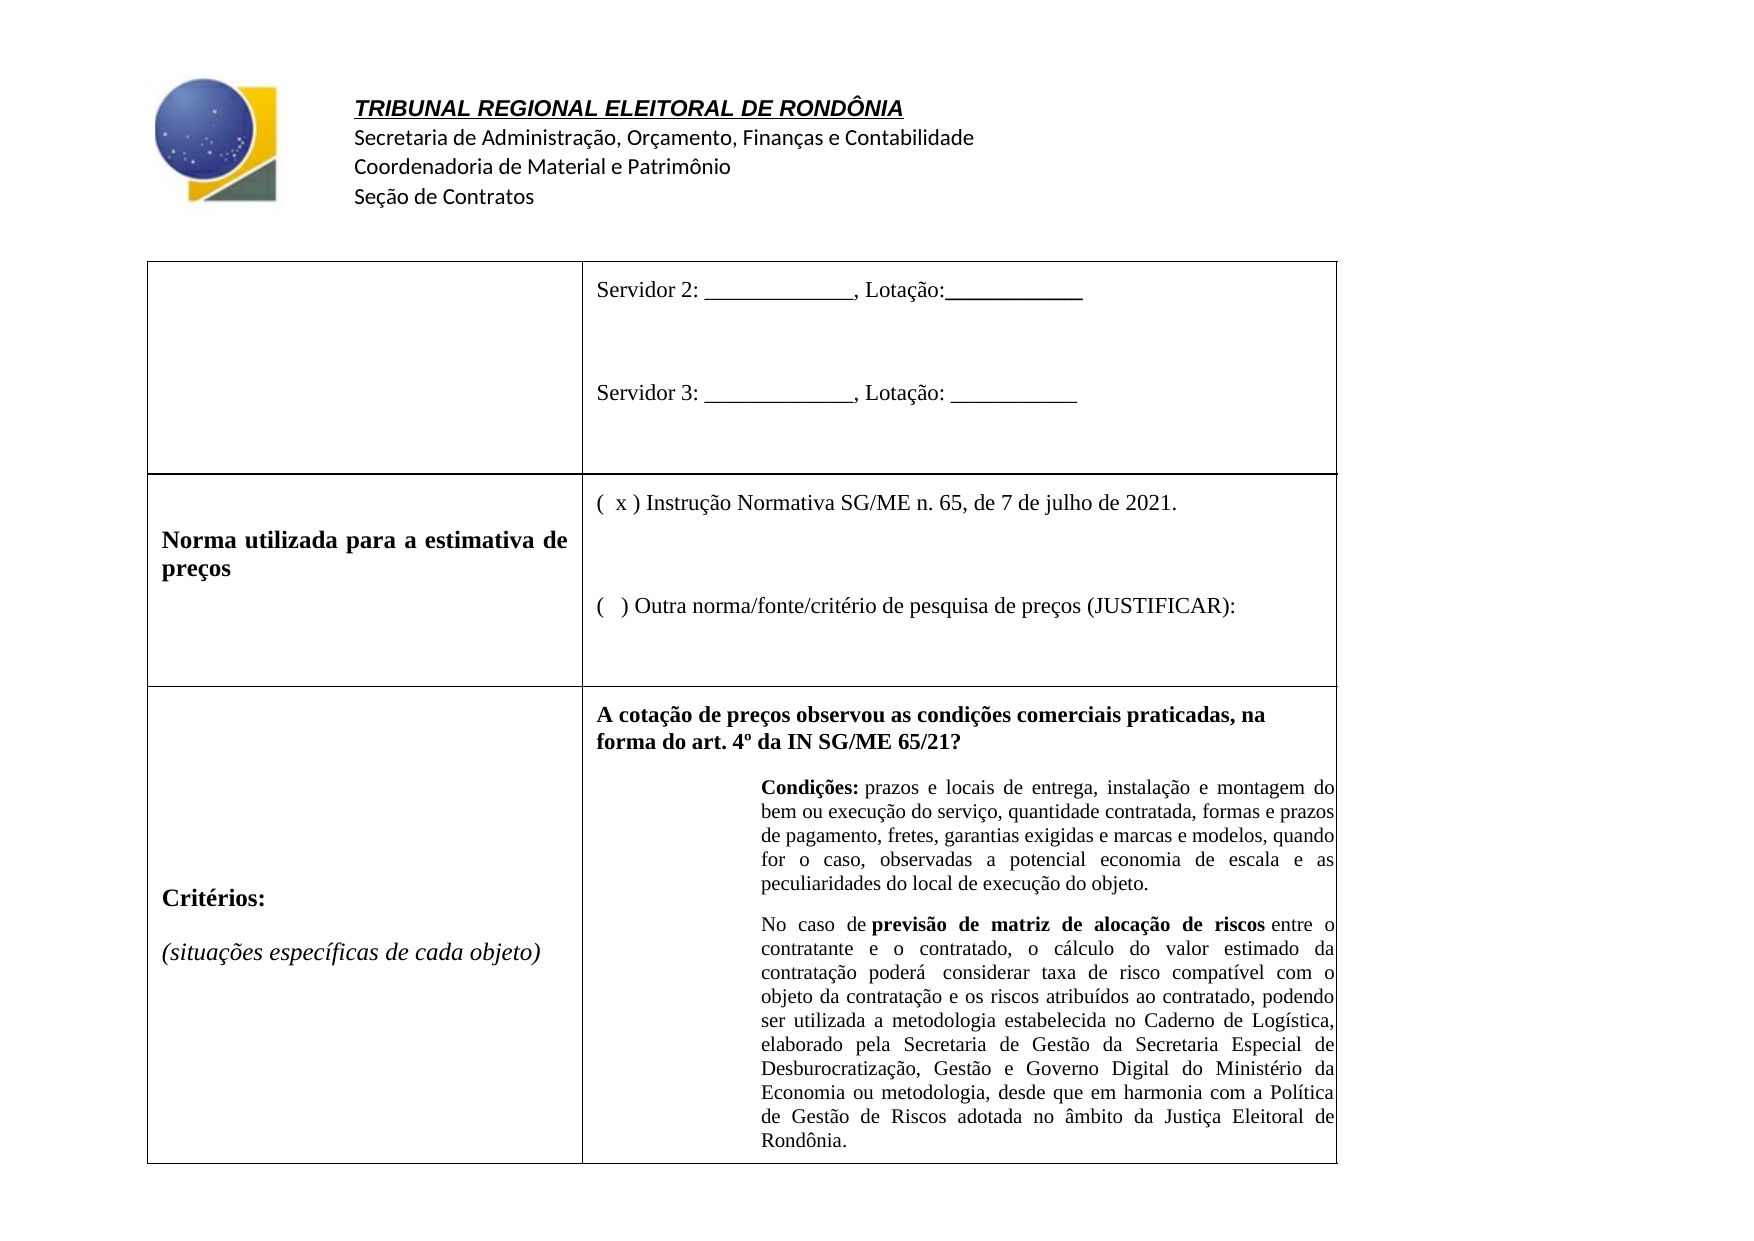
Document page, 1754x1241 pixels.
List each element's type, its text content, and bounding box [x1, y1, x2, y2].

table_cell Critérios: (situações específicas de cada objeto) [148, 687, 582, 1162]
table_cell Norma utilizada para a estimativa de preços [148, 475, 582, 686]
table_cell A cotação de preços observou as condições comerciais praticadas, na forma do art. 4º da IN SG/ME 65/21? Condições: prazos e locais de entrega, instalação e montagem do bem ou execução do serviço, quantidade contratada, formas e prazos de pagamento, fretes, garantias exigidas e marcas e modelos, quando for o caso, observadas a potencial economia de escala e as peculiaridades do local de execução do objeto. No caso de previsão de matriz de alocação de riscos entre o contratante e o contratado, o cálculo do valor estimado da contratação poderá considerar taxa de risco compatível com o objeto da contratação e os riscos atribuídos ao contratado, podendo ser utilizada a metodologia estabelecida no Caderno de Logística, elaborado pela Secretaria de Gestão da Secretaria Especial de Desburocratização, Gestão e Governo Digital do Ministério da Economia ou metodologia, desde que em harmonia com a Política de Gestão de Riscos adotada no âmbito da Justiça Eleitoral de Rondônia. [583, 687, 1336, 1162]
table_cell [148, 262, 582, 473]
table_cell ( x ) Instrução Normativa SG/ME n. 65, de 7 de julho de 2021. ( ) Outra norma/fonte/critério de pesquisa de preços (JUSTIFICAR): [583, 475, 1336, 686]
table_cell Servidor 2: _____________, Lotação:____________ Servidor 3: _____________, Lotação: ___________ [583, 262, 1336, 473]
